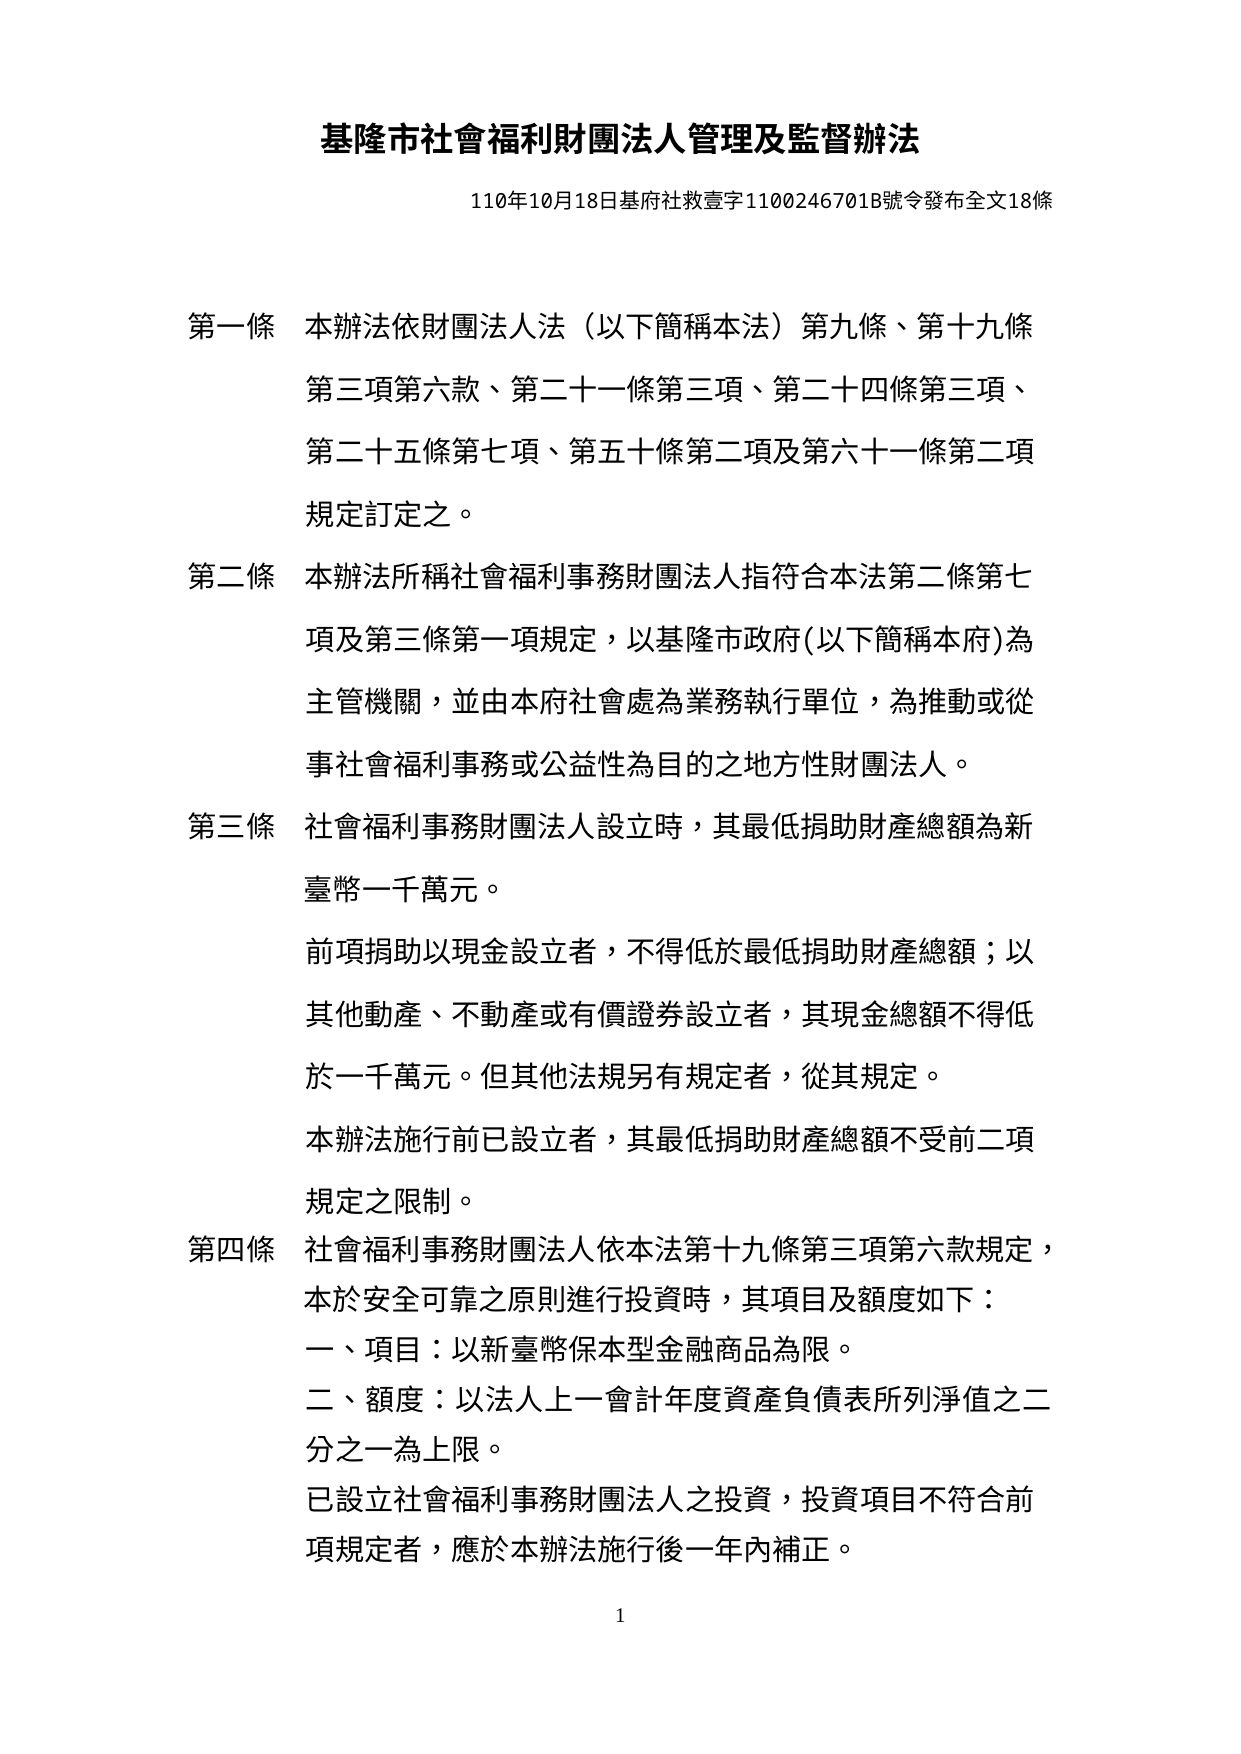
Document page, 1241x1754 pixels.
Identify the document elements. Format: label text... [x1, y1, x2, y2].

text 110年10月18日基府社救壹字1100246701B號令發布全文18條 [187, 158, 1053, 221]
text 已設立社會福利事務財團法人之投資，投資項目不符合前項規定者，應於本辦法施行後一年內補正。 [306, 1471, 1053, 1571]
text 二、額度：以法人上一會計年度資產負債表所列淨值之二分之一為上限。 [306, 1371, 1053, 1471]
text 第三條 社會福利事務財團法人設立時，其最低捐助財產總額為新臺幣一千萬元。 [187, 783, 1053, 908]
text 前項捐助以現金設立者，不得低於最低捐助財產總額；以其他動產、不動產或有價證券設立者，其現金總額不得低於一千萬元。但其他法規另有規定者，從其規定。 [306, 908, 1053, 1096]
text 本辦法施行前已設立者，其最低捐助財產總額不受前二項規定之限制。 [306, 1096, 1053, 1221]
text 第一條 本辦法依財團法人法（以下簡稱本法）第九條、第十九條第三項第六款、第二十一條第三項、第二十四條第三項、第二十五條第七項、第五十條第二項及第六十一條第二項規定訂定之。 [187, 283, 1053, 533]
text 第四條 社會福利事務財團法人依本法第十九條第三項第六款規定，本於安全可靠之原則進行投資時，其項目及額度如下： [187, 1221, 1053, 1321]
text 第二條 本辦法所稱社會福利事務財團法人指符合本法第二條第七項及第三條第一項規定，以基隆市政府(以下簡稱本府)為主管機關，並由本府社會處為業務執行單位，為推動或從事社會福利事務或公益性為目的之地方性財團法人。 [187, 533, 1053, 783]
text 一、項目：以新臺幣保本型金融商品為限。 [306, 1321, 1053, 1371]
text 基隆市社會福利財團法人管理及監督辦法 [187, 96, 1053, 158]
